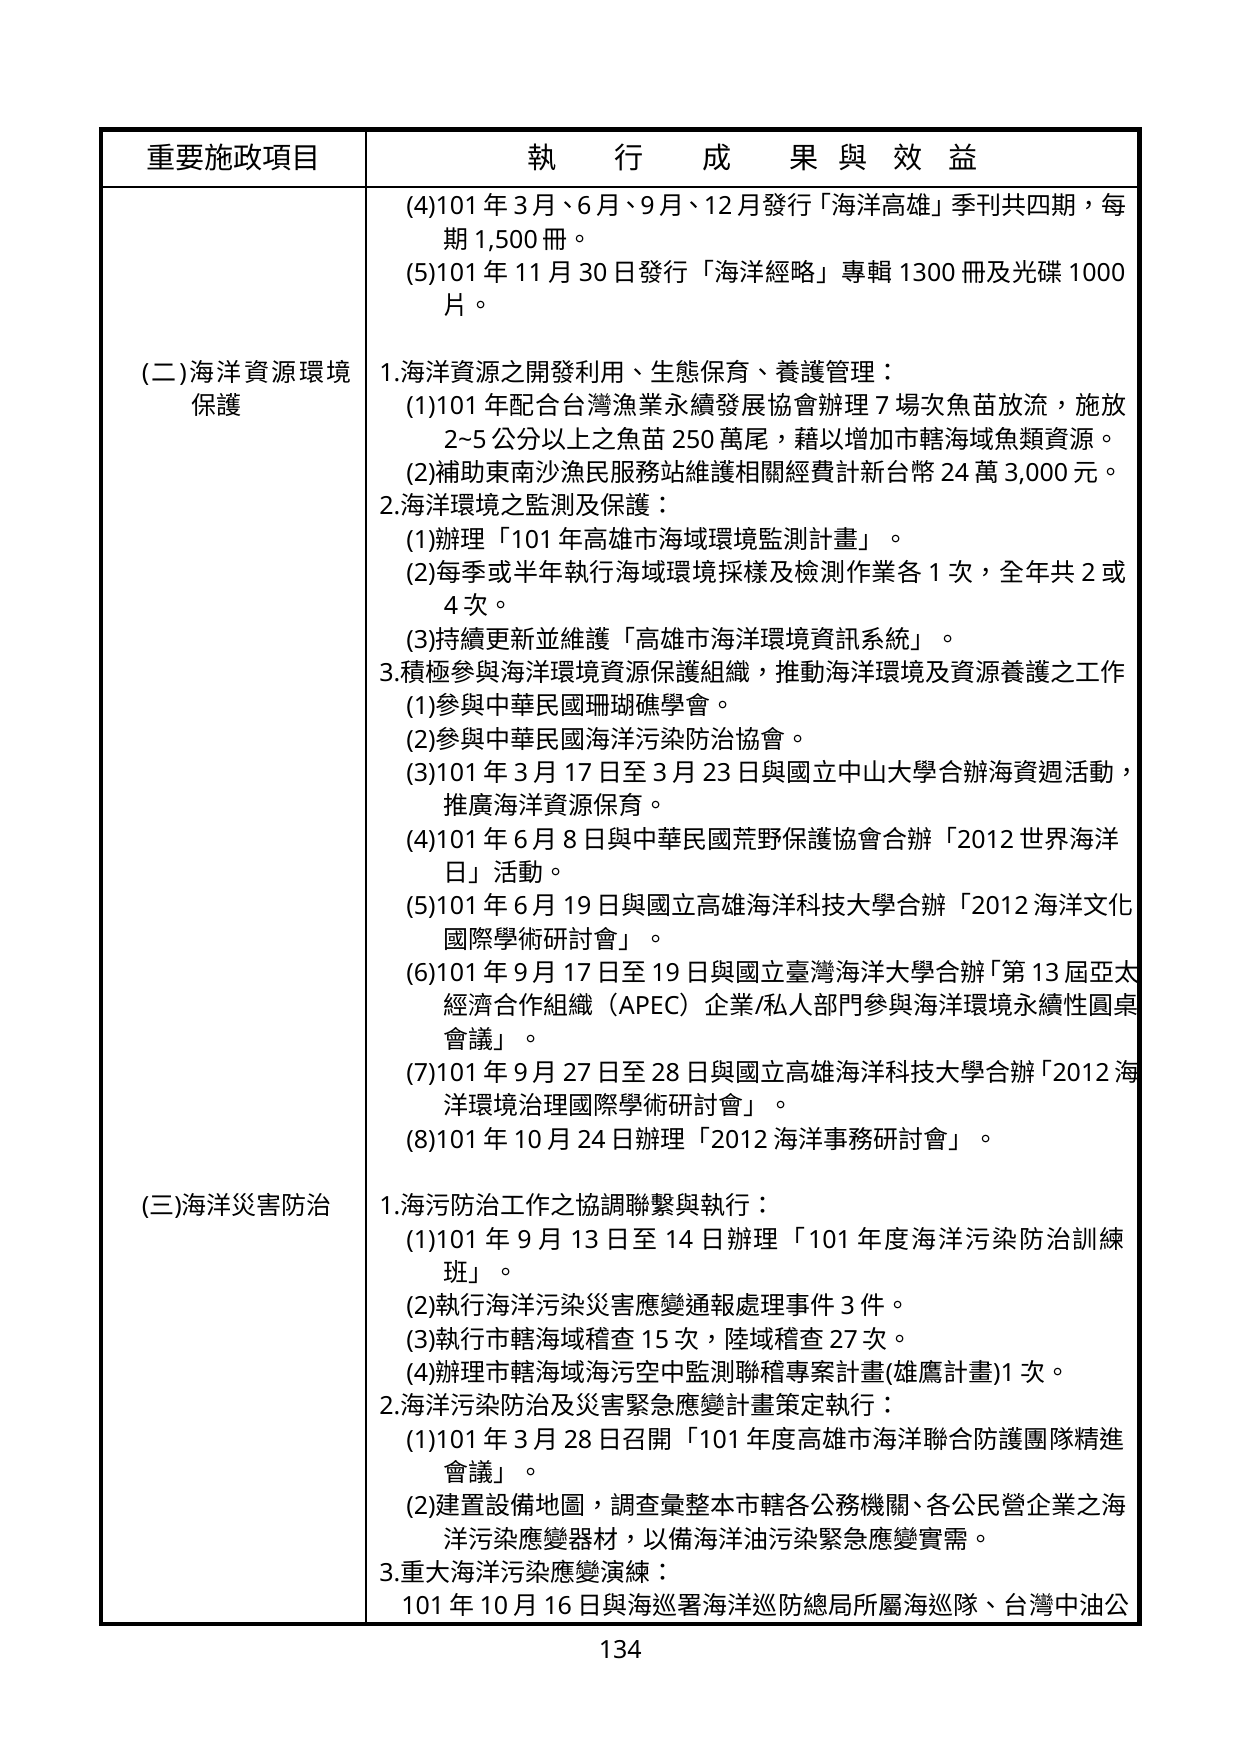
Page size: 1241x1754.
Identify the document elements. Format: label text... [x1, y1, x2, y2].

table_cell (4)101年3月、6月、9月、12月發行「海洋高雄」季刊共四期，每期1,500冊。 (5)101年11月30日發行「海洋經略」專輯1300冊及光碟1000片。 1.海洋資源之開發利用、生態保育、養護管理： (1)101年配合台灣漁業永續發展協會辦理7場次魚苗放流，施放2~5公分以上之魚苗250萬尾，藉以增加市轄海域魚類資源。 (2)補助東南沙漁民服務站維護相關經費計新台幣24萬3,000元。 2.海洋環境之監測及保護： (1)辦理「101年高雄市海域環境監測計畫」。 (2)每季或半年執行海域環境採樣及檢測作業各1次，全年共2或4次。 (3)持續更新並維護「高雄市海洋環境資訊系統」。 3.積極參與海洋環境資源保護組織，推動海洋環境及資源養護之工作 (1)參與中華民國珊瑚礁學會。 (2)參與中華民國海洋污染防治協會。 (3)101年3月17日至3月23日與國立中山大學合辦海資週活動，推廣海洋資源保育。 (4)101年6月8日與中華民國荒野保護協會合辦「2012世界海洋日」活動。 (5)101年6月19日與國立高雄海洋科技大學合辦「2012海洋文化國際學術研討會」。 (6)101年9月17日至19日與國立臺灣海洋大學合辦「第13屆亞太經濟合作組織（APEC）企業/私人部門參與海洋環境永續性圓桌會議」。 (7)101年9月27日至28日與國立高雄海洋科技大學合辦「2012海洋環境治理國際學術研討會」。 (8)101年10月24日辦理「2012海洋事務研討會」。 1.海污防治工作之協調聯繫與執行： (1)101年9月13日至14日辦理「101年度海洋污染防治訓練班」。 (2)執行海洋污染災害應變通報處理事件3件。 (3)執行市轄海域稽查15次，陸域稽查27次。 (4)辦理市轄海域海污空中監測聯稽專案計畫(雄鷹計畫)1次。 2.海洋污染防治及災害緊急應變計畫策定執行： (1)101年3月28日召開「101年度高雄市海洋聯合防護團隊精進會議」。 (2)建置設備地圖，調查彙整本市轄各公務機關、各公民營企業之海洋污染應變器材，以備海洋油污染緊急應變實需。 3.重大海洋污染應變演練： 101年10月16日與海巡署海洋巡防總局所屬海巡隊、台灣中油公 [367, 188, 1137, 1621]
table_header 執 行 成 果 與 效 益 [367, 132, 1137, 186]
table_header 重要施政項目 [103, 132, 365, 186]
table_cell (二)海洋資源環境保護 (三)海洋災害防治 [103, 188, 365, 1621]
